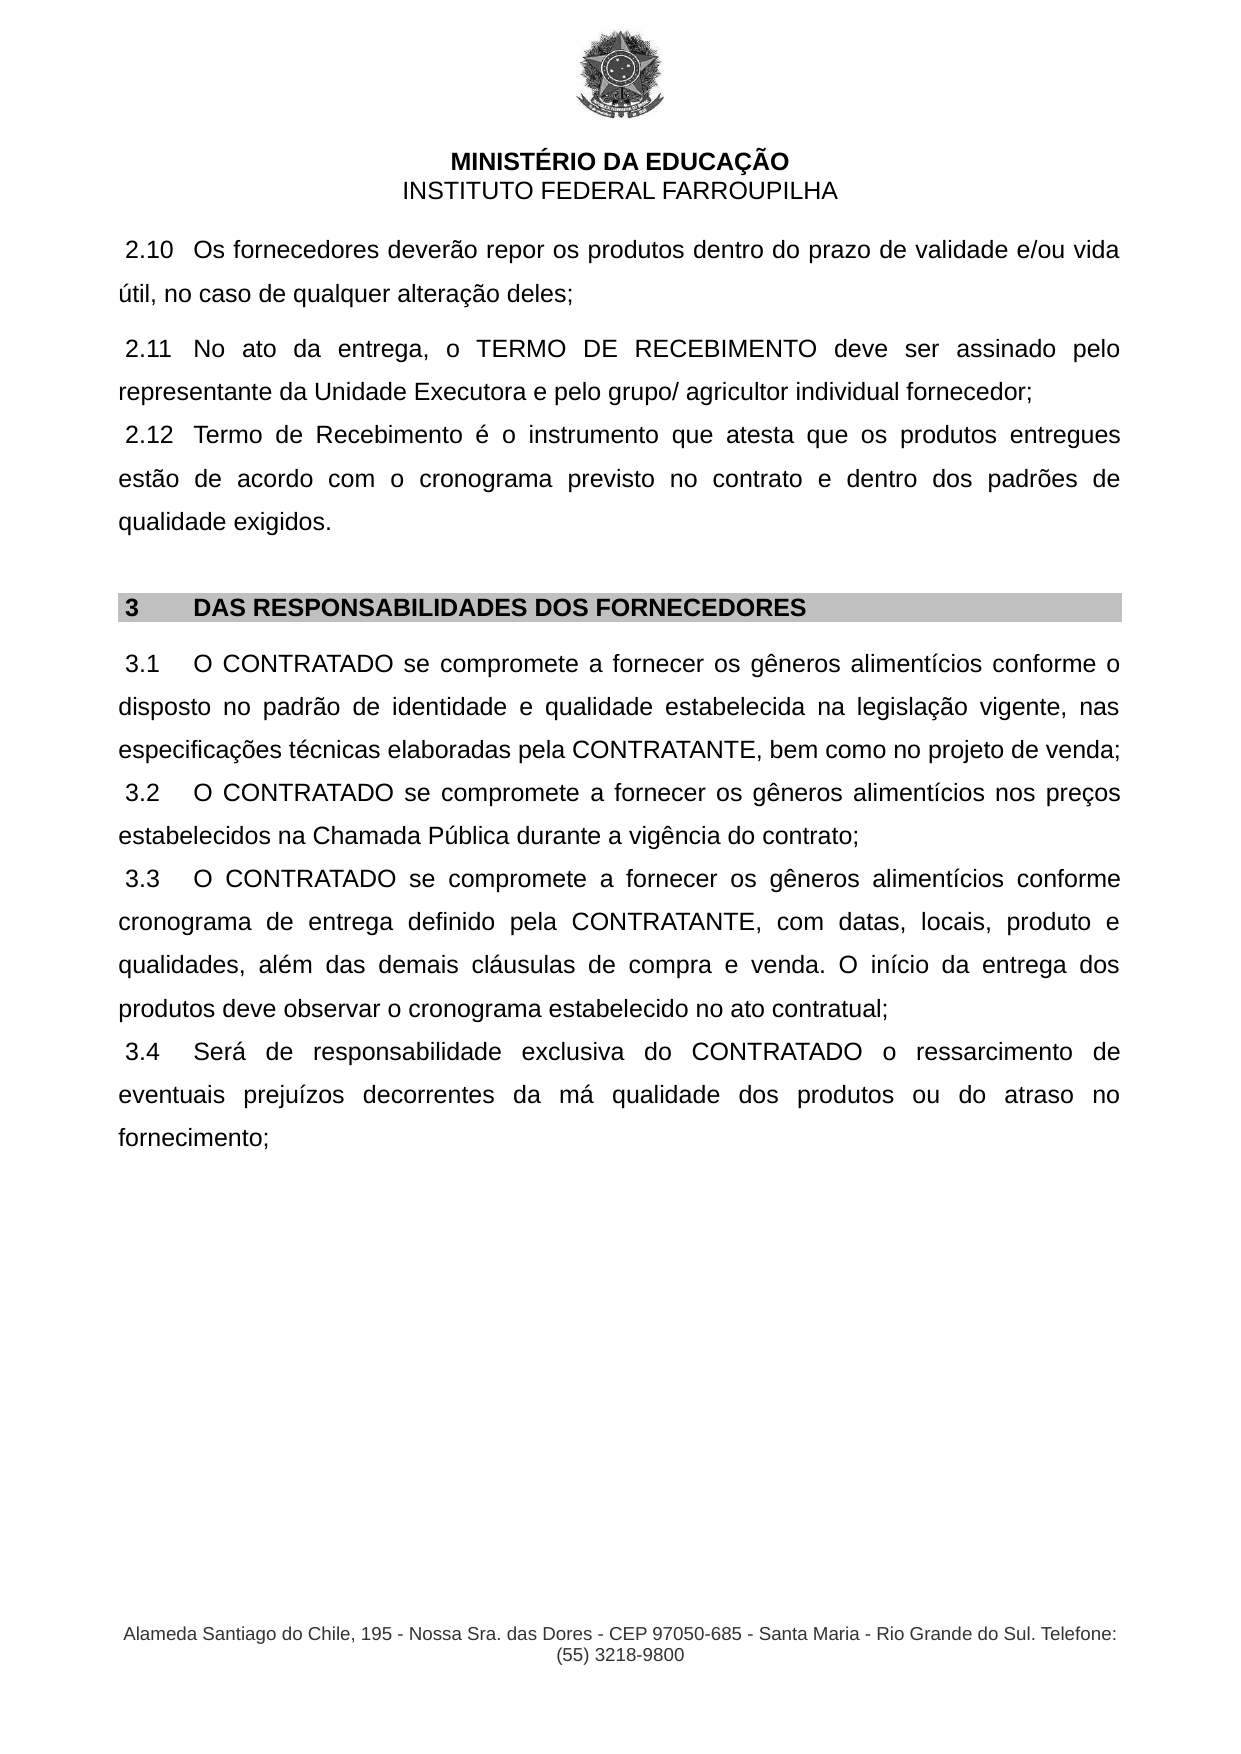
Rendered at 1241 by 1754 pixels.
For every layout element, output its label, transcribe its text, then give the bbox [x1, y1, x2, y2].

list Será de responsabilidade exclusiva do CONTRATADO o ressarcimento de eventuais prejuízos decorrentes da má qualidade dos produtos ou do atraso no fornecimento; [118, 1037, 1122, 1152]
list No ato da entrega, o TERMO DE RECEBIMENTO deve ser assinado pelo representante da Unidade Executora e pelo grupo/ agricultor individual fornecedor; [118, 334, 1122, 406]
list O CONTRATADO se compromete a fornecer os gêneros alimentícios nos preços estabelecidos na Chamada Pública durante a vigência do contrato; [118, 778, 1122, 850]
list DAS RESPONSABILIDADES DOS FORNECEDORES [118, 593, 1122, 622]
list Termo de Recebimento é o instrumento que atesta que os produtos entregues estão de acordo com o cronograma previsto no contrato e dentro dos padrões de qualidade exigidos. [118, 420, 1122, 535]
list O CONTRATADO se compromete a fornecer os gêneros alimentícios conforme cronograma de entrega definido pela CONTRATANTE, com datas, locais, produto e qualidades, além das demais cláusulas de compra e venda. O início da entrega dos produtos deve observar o cronograma estabelecido no ato contratual; [118, 864, 1122, 1022]
list O CONTRATADO se compromete a fornecer os gêneros alimentícios conforme o disposto no padrão de identidade e qualidade estabelecida na legislação vigente, nas especificações técnicas elaboradas pela CONTRATANTE, bem como no projeto de venda; [118, 648, 1122, 763]
list Os fornecedores deverão repor os produtos dentro do prazo de validade e/ou vida útil, no caso de qualquer alteração deles; [118, 235, 1122, 307]
